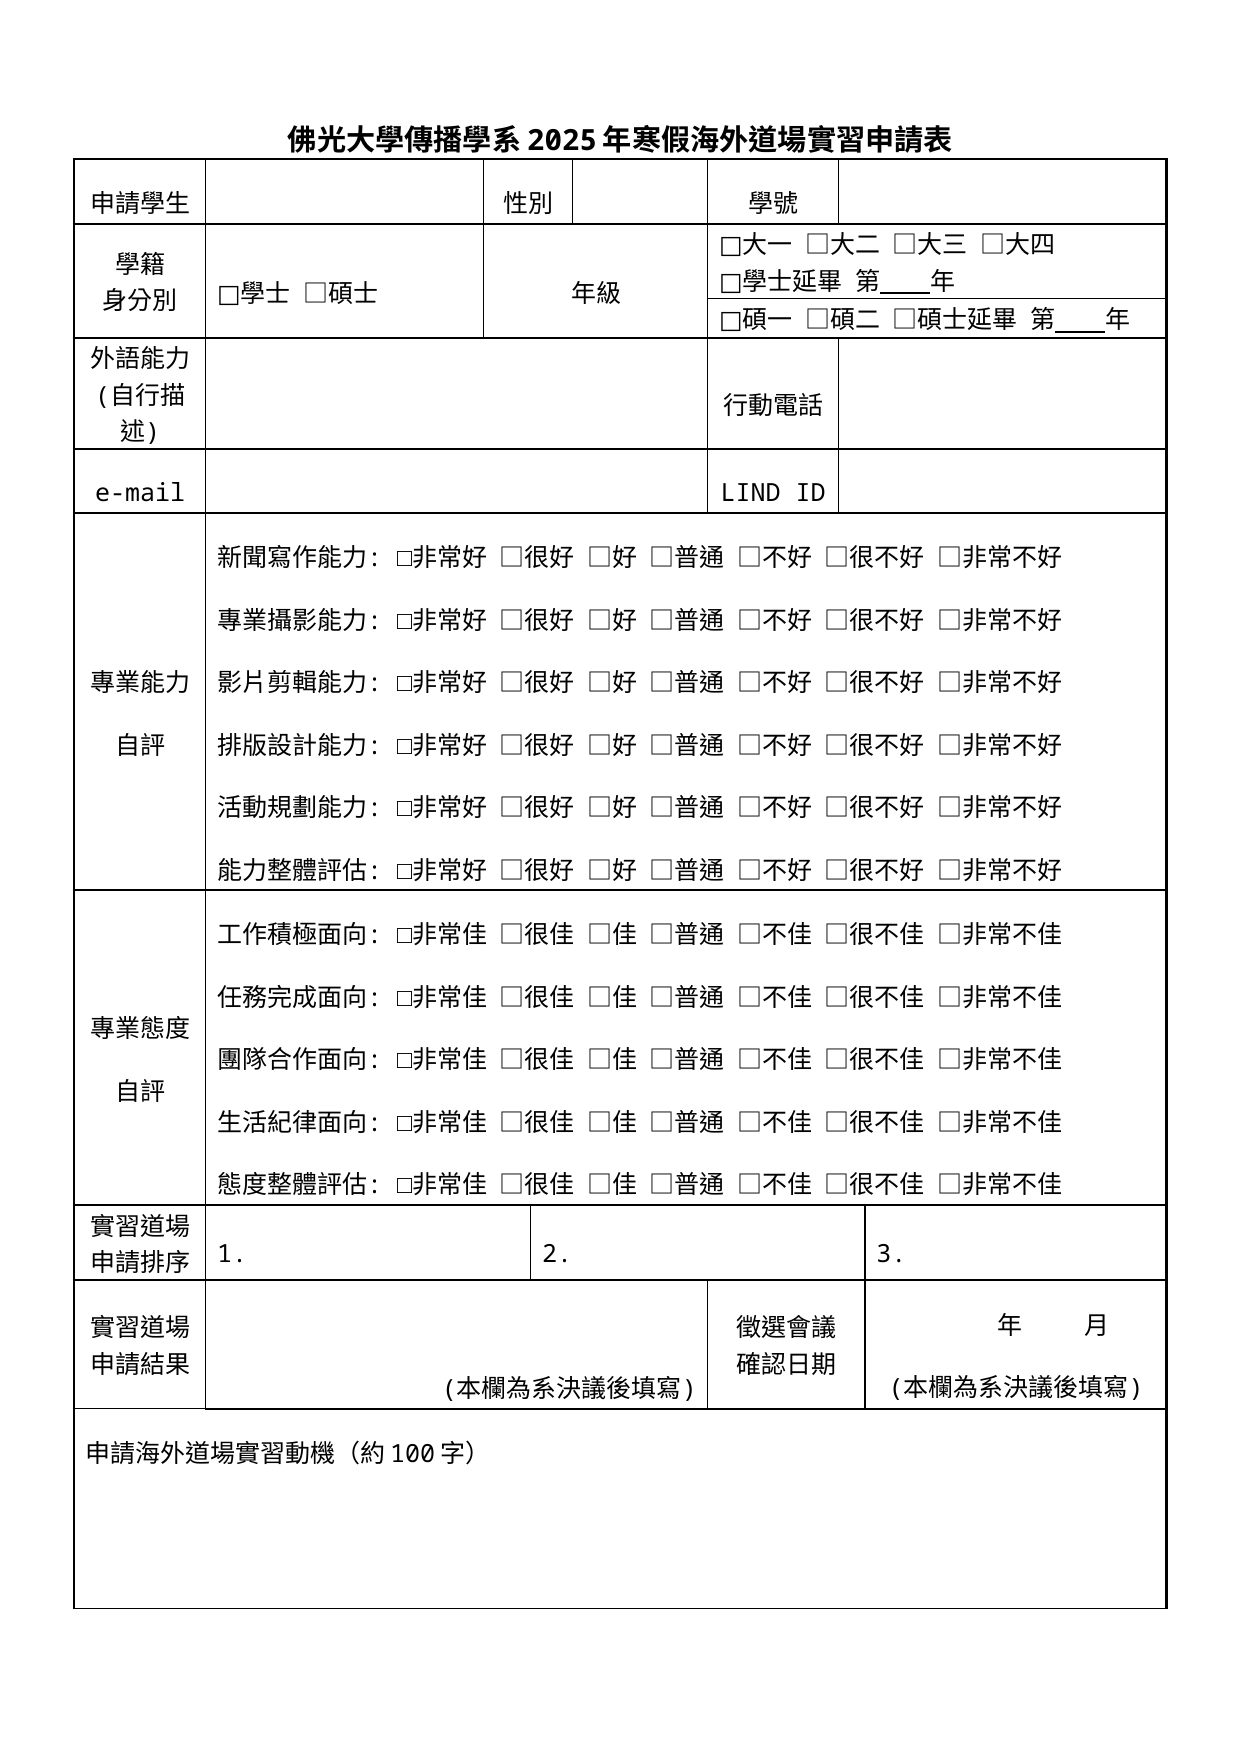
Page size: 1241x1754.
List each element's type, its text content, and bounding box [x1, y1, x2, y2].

table_cell [206, 1281, 707, 1343]
table_header [839, 160, 1165, 223]
table_cell 徵選會議 確認日期 [708, 1281, 864, 1408]
table_cell 2. [531, 1206, 864, 1278]
table_cell 學籍 身分別 [75, 225, 205, 337]
table_cell [206, 450, 707, 512]
table_cell 年級 [484, 225, 707, 337]
table_cell LIND ID [708, 450, 838, 512]
table_cell [839, 339, 1165, 448]
table_header 學號 [708, 160, 838, 223]
table_cell 新聞寫作能力: □非常好 □很好 □好 □普通 □不好 □很不好 □非常不好 專業攝影能力: □非常好 □很好 □好 □普通 □不好 □很不好 □非常不好 影片剪輯能力: □非常好 □很好 □好 □普通 □不好 □很不好 □非常不好 排版設計能力: □非常好 □很好 □好 □普通 □不好 □很不好 □非常不好 活動規劃能力: □非常好 □很好 □好 □普通 □不好 □很不好 □非常不好 能力整體評估: □非常好 □很好 □好 □普通 □不好 □很不好 □非常不好 [206, 514, 1165, 889]
table_cell 專業能力 自評 [75, 514, 205, 889]
table_header 申請學生 [75, 160, 205, 223]
table_cell □學士 □碩士 [206, 225, 483, 337]
table_cell □碩一 □碩二 □碩士延畢 第 年 [708, 299, 1165, 337]
table_cell 實習道場 申請結果 [75, 1281, 205, 1408]
table_header [573, 160, 707, 223]
table_cell 1. [206, 1206, 530, 1278]
table_cell e-mail [75, 450, 205, 512]
table_header 性別 [484, 160, 572, 223]
table_cell □大一 □大二 □大三 □大四 □學士延畢 第 年 [708, 225, 1165, 297]
table_cell 工作積極面向: □非常佳 □很佳 □佳 □普通 □不佳 □很不佳 □非常不佳 任務完成面向: □非常佳 □很佳 □佳 □普通 □不佳 □很不佳 □非常不佳 團隊合作面向: □非常佳 □很佳 □佳 □普通 □不佳 □很不佳 □非常不佳 生活紀律面向: □非常佳 □很佳 □佳 □普通 □不佳 □很不佳 □非常不佳 態度整體評估: □非常佳 □很佳 □佳 □普通 □不佳 □很不佳 □非常不佳 [206, 891, 1165, 1204]
table_cell 年 月 (本欄為系決議後填寫) [866, 1281, 1165, 1408]
table_cell [839, 450, 1165, 512]
table_cell [206, 339, 707, 448]
table_header [206, 160, 483, 223]
table_cell 實習道場 申請排序 [75, 1206, 205, 1278]
table_cell 行動電話 [708, 339, 838, 448]
table_cell 申請海外道場實習動機（約100字） [75, 1409, 1165, 1607]
table_cell 3. [866, 1206, 1165, 1278]
text 佛光大學傳播學系2025年寒假海外道場實習申請表 [59, 96, 1181, 158]
table_cell (本欄為系決議後填寫) [206, 1343, 707, 1408]
table_cell 專業態度 自評 [75, 891, 205, 1204]
table_cell 外語能力 (自行描述) [75, 339, 205, 448]
